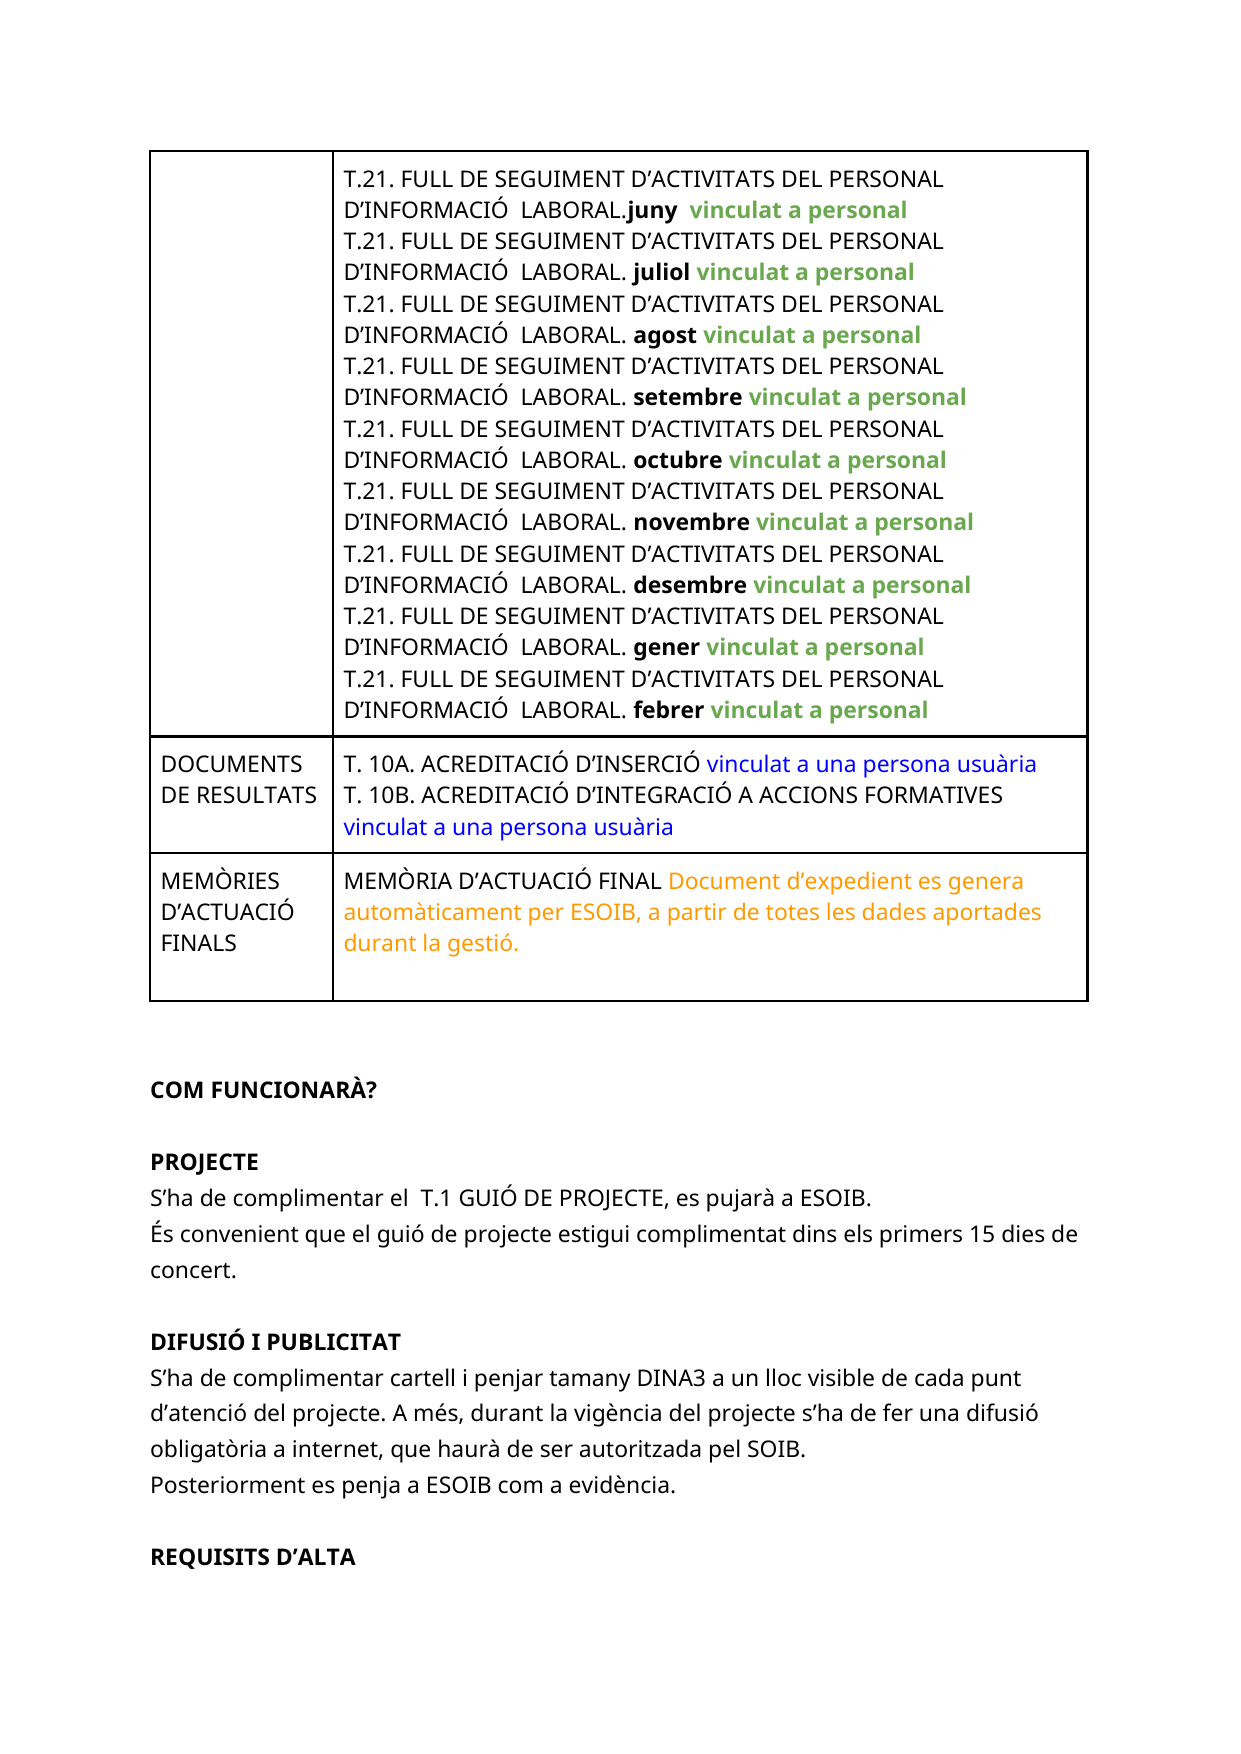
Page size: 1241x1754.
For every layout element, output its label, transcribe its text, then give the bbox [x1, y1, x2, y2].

text COM FUNCIONARÀ? [150, 1074, 1090, 1105]
text És convenient que el guió de projecte estigui complimentat dins els primers 15 dies de concert. [150, 1218, 1090, 1285]
table_cell T.21. FULL DE SEGUIMENT D’ACTIVITATS DEL PERSONAL D’INFORMACIÓ LABORAL.juny vinculat a personal T.21. FULL DE SEGUIMENT D’ACTIVITATS DEL PERSONAL D’INFORMACIÓ LABORAL. juliol vinculat a personal T.21. FULL DE SEGUIMENT D’ACTIVITATS DEL PERSONAL D’INFORMACIÓ LABORAL. agost vinculat a personal T.21. FULL DE SEGUIMENT D’ACTIVITATS DEL PERSONAL D’INFORMACIÓ LABORAL. setembre vinculat a personal T.21. FULL DE SEGUIMENT D’ACTIVITATS DEL PERSONAL D’INFORMACIÓ LABORAL. octubre vinculat a personal T.21. FULL DE SEGUIMENT D’ACTIVITATS DEL PERSONAL D’INFORMACIÓ LABORAL. novembre vinculat a personal T.21. FULL DE SEGUIMENT D’ACTIVITATS DEL PERSONAL D’INFORMACIÓ LABORAL. desembre vinculat a personal T.21. FULL DE SEGUIMENT D’ACTIVITATS DEL PERSONAL D’INFORMACIÓ LABORAL. gener vinculat a personal T.21. FULL DE SEGUIMENT D’ACTIVITATS DEL PERSONAL D’INFORMACIÓ LABORAL. febrer vinculat a personal [334, 152, 1086, 735]
text DIFUSIÓ I PUBLICITAT [150, 1326, 1090, 1357]
text REQUISITS D’ALTA [150, 1541, 1090, 1572]
table_cell T. 10A. ACREDITACIÓ D’INSERCIÓ vinculat a una persona usuària T. 10B. ACREDITACIÓ D’INTEGRACIÓ A ACCIONS FORMATIVES vinculat a una persona usuària [334, 738, 1086, 852]
table_cell MEMÒRIA D’ACTUACIÓ FINAL Document d’expedient es genera automàticament per ESOIB, a partir de totes les dades aportades durant la gestió. [334, 854, 1086, 1000]
text PROJECTE [150, 1146, 1090, 1177]
table_cell [151, 152, 332, 735]
text Posteriorment es penja a ESOIB com a evidència. [150, 1469, 1090, 1501]
text S’ha de complimentar cartell i penjar tamany DINA3 a un lloc visible de cada punt d’atenció del projecte. A més, durant la vigència del projecte s’ha de fer una difusió obligatòria a internet, que haurà de ser autoritzada pel SOIB. [150, 1361, 1090, 1464]
text S’ha de complimentar el T.1 GUIÓ DE PROJECTE, es pujarà a ESOIB. [150, 1182, 1090, 1213]
table_cell DOCUMENTS DE RESULTATS [151, 738, 332, 852]
table_cell MEMÒRIES D’ACTUACIÓ FINALS [151, 854, 332, 1000]
